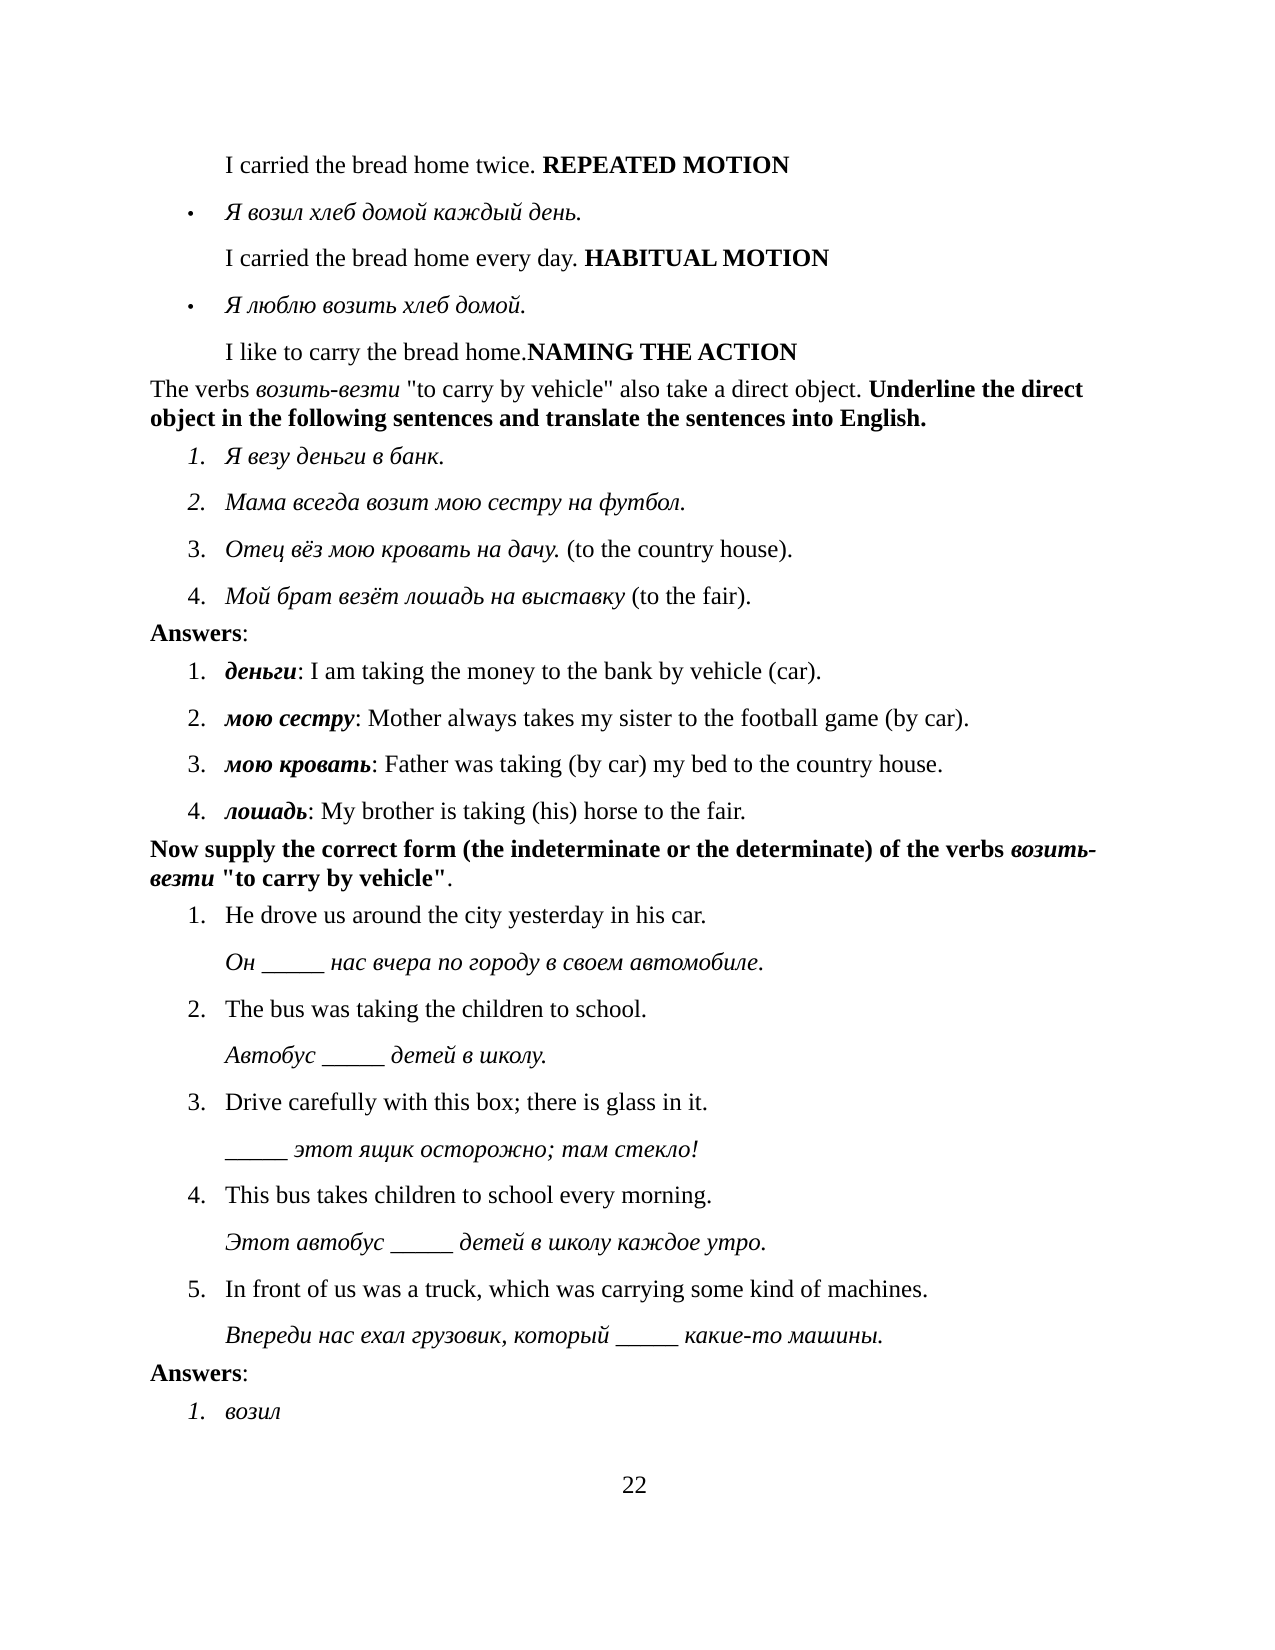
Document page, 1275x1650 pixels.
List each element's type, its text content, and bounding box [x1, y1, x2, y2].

list I carried the bread home every day. HABITUAL MOTION [187, 243, 1125, 272]
list Автобус _____ детей в школу. [187, 1040, 1125, 1069]
list Мой брат везёт лошадь на выставку (to the fair). [187, 581, 1125, 609]
list лошадь: My brother is taking (his) horse to the fair. [187, 796, 1125, 825]
list Я везу деньги в банк. [187, 441, 1125, 469]
list Мама всегда возит мою сестру на футбол. [187, 487, 1125, 516]
list _____ этот ящик осторожно; там стекло! [187, 1134, 1125, 1162]
list Этот автобус _____ детей в школу каждое утро. [187, 1227, 1125, 1256]
list I carried the bread home twice. REPEATED MOTION [187, 150, 1125, 179]
list I like to carry the bread home.NAMING THE ACTION [187, 337, 1125, 365]
text Answers: [150, 618, 1125, 647]
text Now supply the correct form (the indeterminate or the determinate) of the verbs возить-везти "to carry by vehicle". [150, 834, 1125, 891]
list Впереди нас ехал грузовик, который _____ какие-то машины. [187, 1320, 1125, 1349]
list Drive carefully with this box; there is glass in it. [187, 1087, 1125, 1116]
list Я люблю возить хлеб домой. [187, 290, 1125, 319]
list In front of us was a truck, which was carrying some kind of machines. [187, 1274, 1125, 1302]
text The verbs возить-везти "to carry by vehicle" also take a direct object. Underline the direct object in the following sentences and translate the sentences into English. [150, 374, 1125, 432]
list деньги: I am taking the money to the bank by vehicle (car). [187, 656, 1125, 685]
text Answers: [150, 1358, 1125, 1387]
list Отец вёз мою кровать на дачу. (to the country house). [187, 534, 1125, 563]
list мою кровать: Father was taking (by car) my bed to the country house. [187, 749, 1125, 778]
list Он _____ нас вчера по городу в своем автомобиле. [187, 947, 1125, 976]
list He drove us around the city yesterday in his car. [187, 900, 1125, 929]
list This bus takes children to school every morning. [187, 1180, 1125, 1209]
list мою сестру: Mother always takes my sister to the football game (by car). [187, 703, 1125, 732]
list возил [187, 1396, 1125, 1424]
list Я возил хлеб домой каждый день. [187, 197, 1125, 225]
list The bus was taking the children to school. [187, 994, 1125, 1022]
